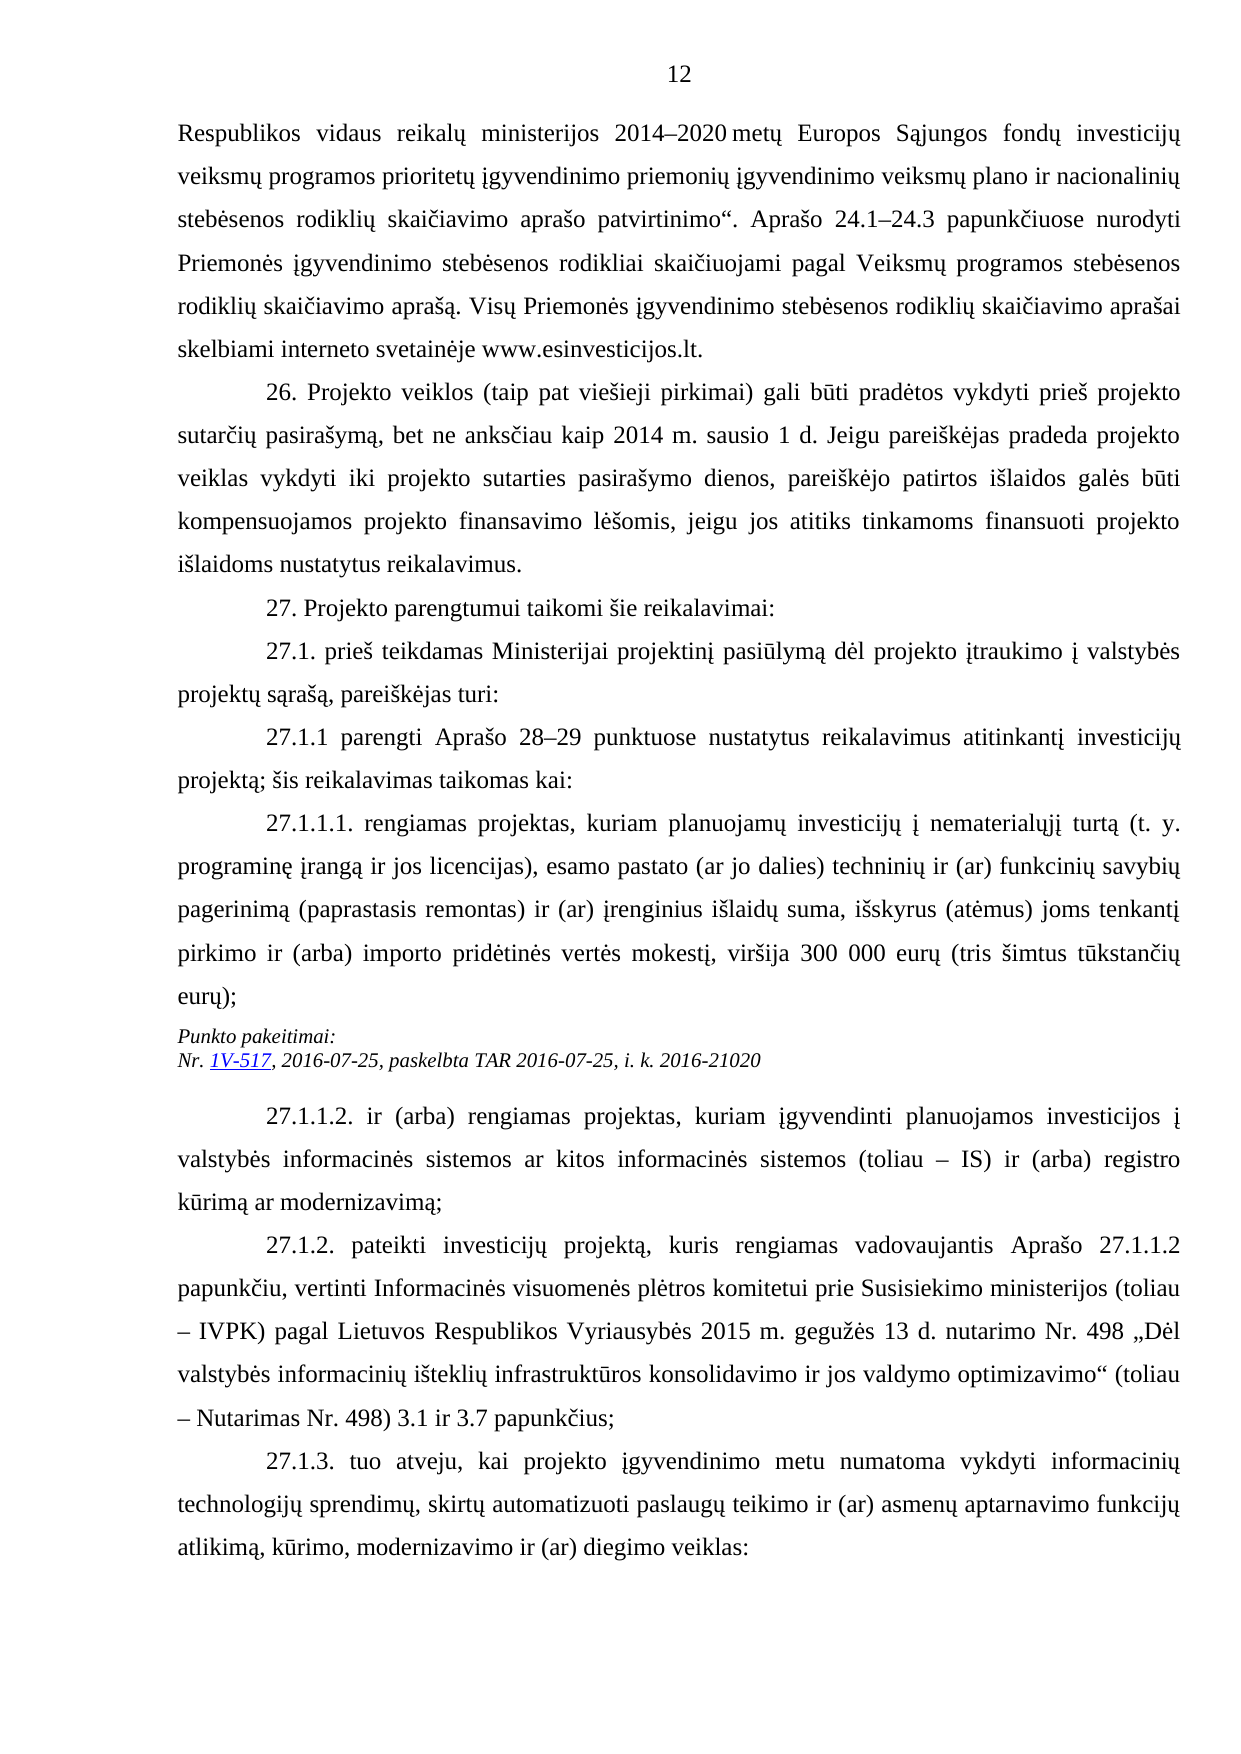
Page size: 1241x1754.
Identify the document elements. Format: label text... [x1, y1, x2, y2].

text 27.1.1.1. rengiamas projektas, kuriam planuojamų investicijų į nematerialųjį turtą (t. y. programinę įrangą ir jos licencijas), esamo pastato (ar jo dalies) techninių ir (ar) funkcinių savybių pagerinimą (paprastasis remontas) ir (ar) įrenginius išlaidų suma, išskyrus (atėmus) joms tenkantį pirkimo ir (arba) importo pridėtinės vertės mokestį, viršija 300 000 eurų (tris šimtus tūkstančių eurų); [177, 808, 1181, 1009]
text 27.1.1.2. ir (arba) rengiamas projektas, kuriam įgyvendinti planuojamos investicijos į valstybės informacinės sistemos ar kitos informacinės sistemos (toliau – IS) ir (arba) registro kūrimą ar modernizavimą; [177, 1101, 1181, 1216]
text Punkto pakeitimai: [177, 1024, 1181, 1048]
text 26. Projekto veiklos (taip pat viešieji pirkimai) gali būti pradėtos vykdyti prieš projekto sutarčių pasirašymą, bet ne anksčiau kaip 2014 m. sausio 1 d. Jeigu pareiškėjas pradeda projekto veiklas vykdyti iki projekto sutarties pasirašymo dienos, pareiškėjo patirtos išlaidos galės būti kompensuojamos projekto finansavimo lėšomis, jeigu jos atitiks tinkamoms finansuoti projekto išlaidoms nustatytus reikalavimus. [177, 377, 1181, 578]
text 27. Projekto parengtumui taikomi šie reikalavimai: [177, 593, 1181, 621]
text Respublikos vidaus reikalų ministerijos 2014–2020 metų Europos Sąjungos fondų investicijų veiksmų programos prioritetų įgyvendinimo priemonių įgyvendinimo veiksmų plano ir nacionalinių stebėsenos rodiklių skaičiavimo aprašo patvirtinimo“. Aprašo 24.1–24.3 papunkčiuose nurodyti Priemonės įgyvendinimo stebėsenos rodikliai skaičiuojami pagal Veiksmų programos stebėsenos rodiklių skaičiavimo aprašą. Visų Priemonės įgyvendinimo stebėsenos rodiklių skaičiavimo aprašai skelbiami interneto svetainėje www.esinvesticijos.lt. [177, 118, 1181, 363]
text 27.1.2. pateikti investicijų projektą, kuris rengiamas vadovaujantis Aprašo 27.1.1.2 papunkčiu, vertinti Informacinės visuomenės plėtros komitetui prie Susisiekimo ministerijos (toliau – IVPK) pagal Lietuvos Respublikos Vyriausybės 2015 m. gegužės 13 d. nutarimo Nr. 498 „Dėl valstybės informacinių išteklių infrastruktūros konsolidavimo ir jos valdymo optimizavimo“ (toliau – Nutarimas Nr. 498) 3.1 ir 3.7 papunkčius; [177, 1230, 1181, 1431]
text 27.1.1 parengti Aprašo 28–29 punktuose nustatytus reikalavimus atitinkantį investicijų projektą; šis reikalavimas taikomas kai: [177, 722, 1181, 794]
text Nr. 1V-517, 2016-07-25, paskelbta TAR 2016-07-25, i. k. 2016-21020 [177, 1048, 1181, 1072]
text 27.1. prieš teikdamas Ministerijai projektinį pasiūlymą dėl projekto įtraukimo į valstybės projektų sąrašą, pareiškėjas turi: [177, 636, 1181, 708]
text 27.1.3. tuo atveju, kai projekto įgyvendinimo metu numatoma vykdyti informacinių technologijų sprendimų, skirtų automatizuoti paslaugų teikimo ir (ar) asmenų aptarnavimo funkcijų atlikimą, kūrimo, modernizavimo ir (ar) diegimo veiklas: [177, 1446, 1181, 1561]
